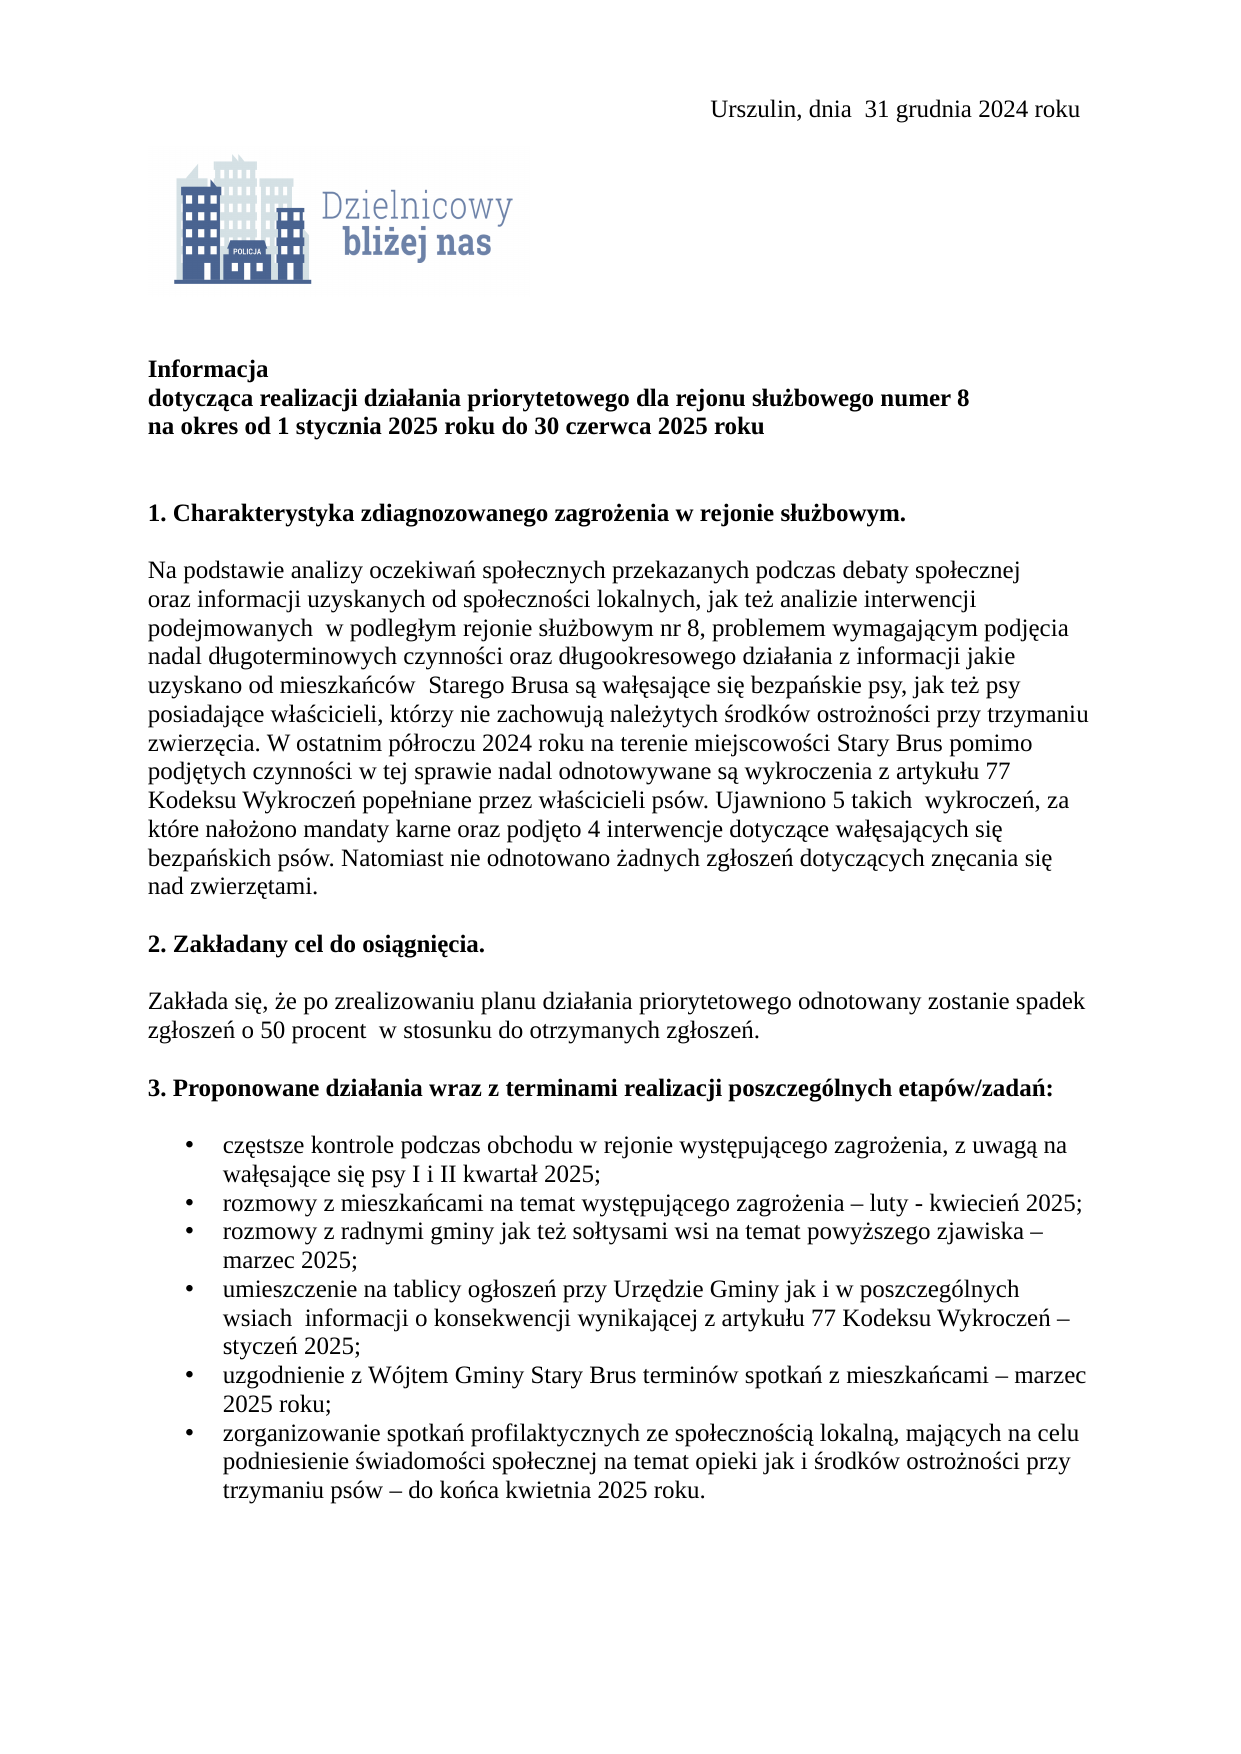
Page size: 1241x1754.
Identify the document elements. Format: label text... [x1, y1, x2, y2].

list częstsze kontrole podczas obchodu w rejonie występującego zagrożenia, z uwagą na wałęsające się psy I i II kwartał 2025; [185, 1130, 1093, 1188]
list uzgodnienie z Wójtem Gminy Stary Brus terminów spotkań z mieszkańcami – marzec 2025 roku; [185, 1360, 1093, 1418]
text Na podstawie analizy oczekiwań społecznych przekazanych podczas debaty społecznej oraz informacji uzyskanych od społeczności lokalnych, jak też analizie interwencji podejmowanych w podległym rejonie służbowym nr 8, problemem wymagającym podjęcia nadal długoterminowych czynności oraz długookresowego działania z informacji jakie uzyskano od mieszkańców Starego Brusa są wałęsające się bezpańskie psy, jak też psy posiadające właścicieli, którzy nie zachowują należytych środków ostrożności przy trzymaniu zwierzęcia. W ostatnim półroczu 2024 roku na terenie miejscowości Stary Brus pomimo podjętych czynności w tej sprawie nadal odnotowywane są wykroczenia z artykułu 77 Kodeksu Wykroczeń popełniane przez właścicieli psów. Ujawniono 5 takich wykroczeń, za które nałożono mandaty karne oraz podjęto 4 interwencje dotyczące wałęsających się bezpańskich psów. Natomiast nie odnotowano żadnych zgłoszeń dotyczących znęcania się nad zwierzętami. [148, 555, 1093, 900]
list umieszczenie na tablicy ogłoszeń przy Urzędzie Gminy jak i w poszczególnych wsiach informacji o konsekwencji wynikającej z artykułu 77 Kodeksu Wykroczeń – styczeń 2025; [185, 1274, 1093, 1360]
text 1. Charakterystyka zdiagnozowanego zagrożenia w rejonie służbowym. [148, 498, 1093, 526]
text 3. Proponowane działania wraz z terminami realizacji poszczególnych etapów/zadań: [148, 1073, 1093, 1101]
list rozmowy z mieszkańcami na temat występującego zagrożenia – luty - kwiecień 2025; [185, 1188, 1093, 1216]
text Informacja [148, 354, 1093, 383]
text Zakłada się, że po zrealizowaniu planu działania priorytetowego odnotowany zostanie spadek zgłoszeń o 50 procent w stosunku do otrzymanych zgłoszeń. [148, 986, 1093, 1044]
list rozmowy z radnymi gminy jak też sołtysami wsi na temat powyższego zjawiska – marzec 2025; [185, 1216, 1093, 1274]
text na okres od 1 stycznia 2025 roku do 30 czerwca 2025 roku [148, 411, 1093, 440]
text Urszulin, dnia 31 grudnia 2024 roku [148, 94, 1093, 123]
text 2. Zakładany cel do osiągnięcia. [148, 929, 1093, 958]
text dotycząca realizacji działania priorytetowego dla rejonu służbowego numer 8 [148, 383, 1093, 411]
list zorganizowanie spotkań profilaktycznych ze społecznością lokalną, mających na celu podniesienie świadomości społecznej na temat opieki jak i środków ostrożności przy trzymaniu psów – do końca kwietnia 2025 roku. [185, 1418, 1093, 1504]
picture [147, 146, 530, 297]
